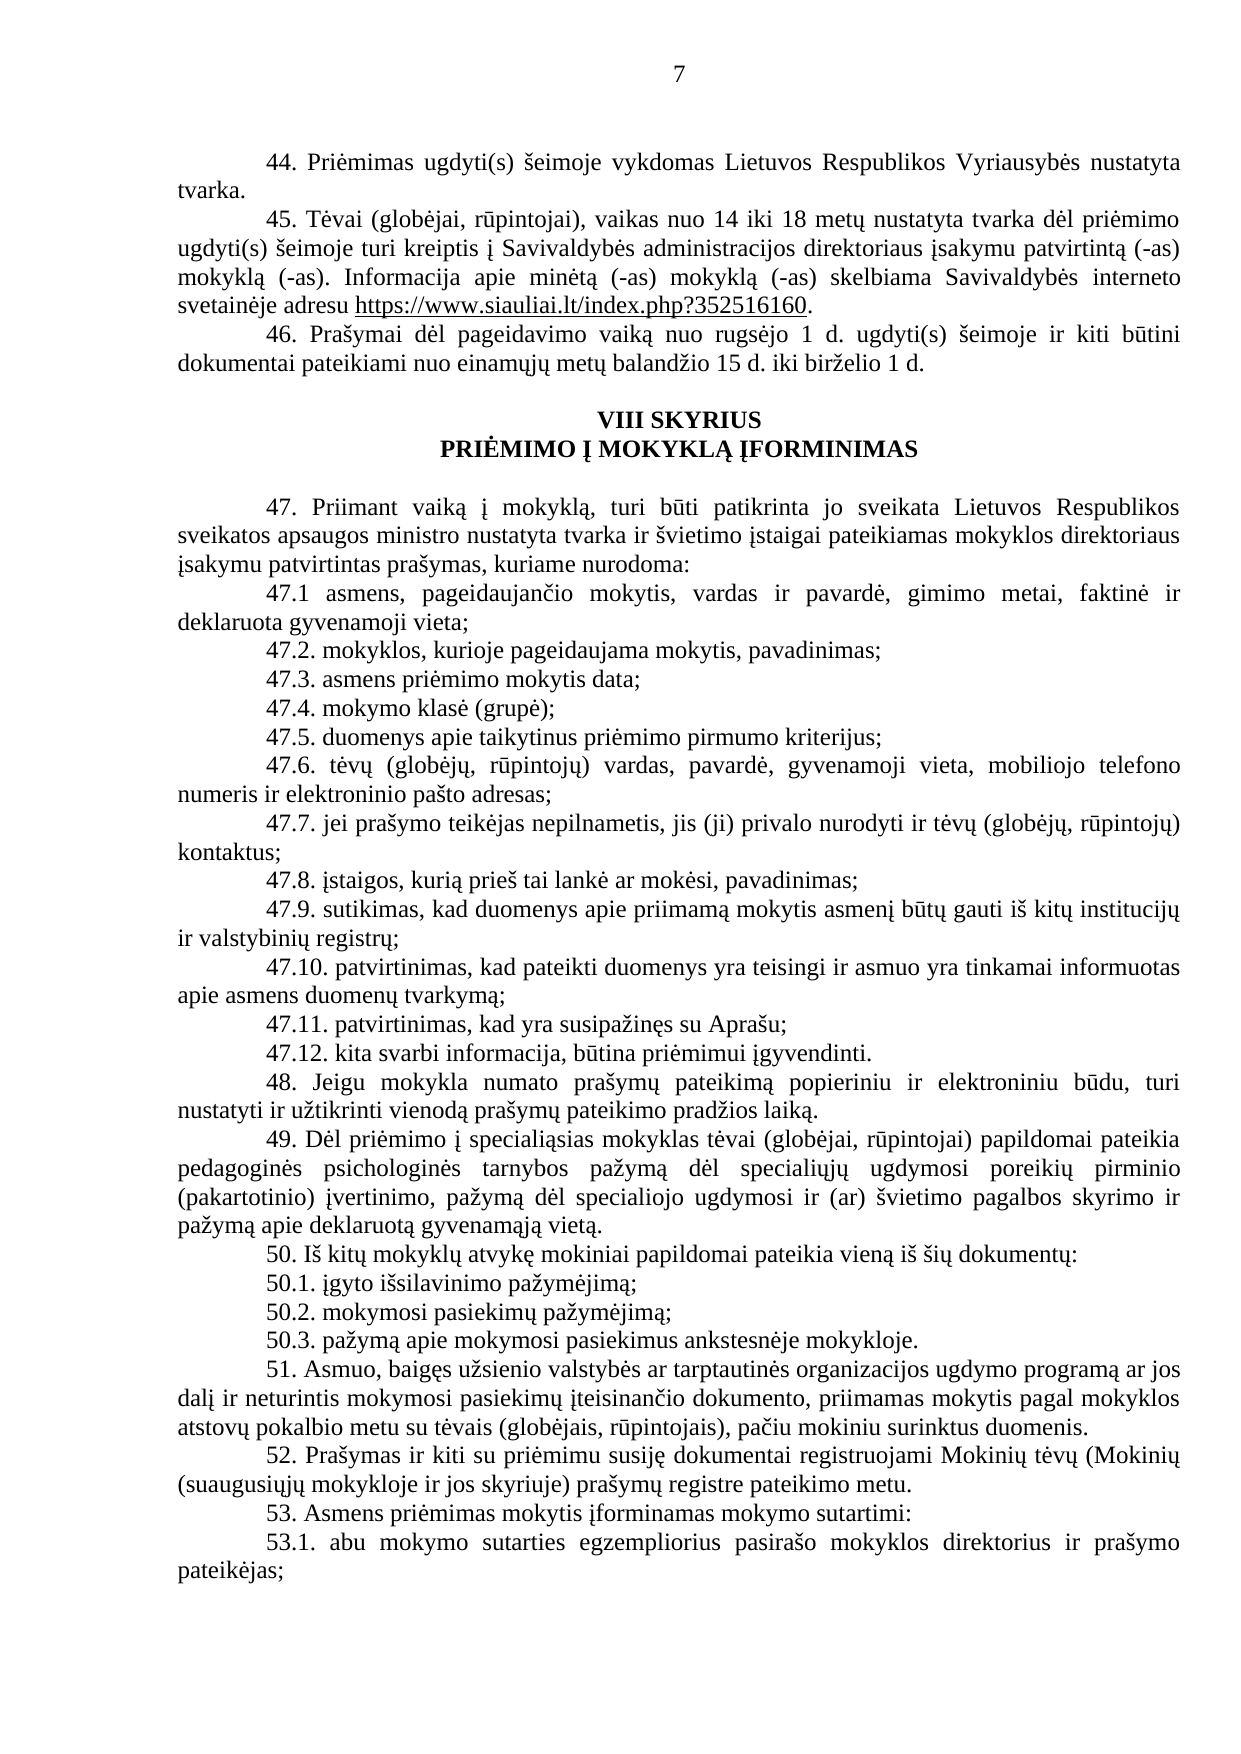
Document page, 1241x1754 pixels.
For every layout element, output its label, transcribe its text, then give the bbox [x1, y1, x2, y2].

text 47.9. sutikimas, kad duomenys apie priimamą mokytis asmenį būtų gauti iš kitų institucijų ir valstybinių registrų; [177, 894, 1181, 952]
text 47.11. patvirtinimas, kad yra susipažinęs su Aprašu; [177, 1009, 1181, 1038]
text VIII skyrius [177, 406, 1181, 434]
text 53. Asmens priėmimas mokytis įforminamas mokymo sutartimi: [177, 1498, 1181, 1527]
text 47.2. mokyklos, kurioje pageidaujama mokytis, pavadinimas; [177, 636, 1181, 664]
text 47.3. asmens priėmimo mokytis data; [177, 664, 1181, 693]
text 51. Asmuo, baigęs užsienio valstybės ar tarptautinės organizacijos ugdymo programą ar jos dalį ir neturintis mokymosi pasiekimų įteisinančio dokumento, priimamas mokytis pagal mokyklos atstovų pokalbio metu su tėvais (globėjais, rūpintojais), pačiu mokiniu surinktus duomenis. [177, 1354, 1181, 1441]
text 47.7. jei prašymo teikėjas nepilnametis, jis (ji) privalo nurodyti ir tėvų (globėjų, rūpintojų) kontaktus; [177, 808, 1181, 866]
text 46. Prašymai dėl pageidavimo vaiką nuo rugsėjo 1 d. ugdyti(s) šeimoje ir kiti būtini dokumentai pateikiami nuo einamųjų metų balandžio 15 d. iki birželio 1 d. [177, 319, 1181, 377]
text 47.4. mokymo klasė (grupė); [177, 693, 1181, 722]
text 45. Tėvai (globėjai, rūpintojai), vaikas nuo 14 iki 18 metų nustatyta tvarka dėl priėmimo ugdyti(s) šeimoje turi kreiptis į Savivaldybės administracijos direktoriaus įsakymu patvirtintą (-as) mokyklą (-as). Informacija apie minėtą (-as) mokyklą (-as) skelbiama Savivaldybės interneto svetainėje adresu https://www.siauliai.lt/index.php?352516160. [177, 204, 1181, 319]
text 50.2. mokymosi pasiekimų pažymėjimą; [177, 1297, 1181, 1326]
text 47.10. patvirtinimas, kad pateikti duomenys yra teisingi ir asmuo yra tinkamai informuotas apie asmens duomenų tvarkymą; [177, 952, 1181, 1009]
text 47.6. tėvų (globėjų, rūpintojų) vardas, pavardė, gyvenamoji vieta, mobiliojo telefono numeris ir elektroninio pašto adresas; [177, 751, 1181, 808]
text 50.1. įgyto išsilavinimo pažymėjimą; [177, 1268, 1181, 1297]
text 48. Jeigu mokykla numato prašymų pateikimą popieriniu ir elektroniniu būdu, turi nustatyti ir užtikrinti vienodą prašymų pateikimo pradžios laiką. [177, 1067, 1181, 1124]
text PRIĖMIMO Į MOKYKLĄ ĮFORMINIMAS [177, 434, 1181, 463]
text 47. Priimant vaiką į mokyklą, turi būti patikrinta jo sveikata Lietuvos Respublikos sveikatos apsaugos ministro nustatyta tvarka ir švietimo įstaigai pateikiamas mokyklos direktoriaus įsakymu patvirtintas prašymas, kuriame nurodoma: [177, 492, 1181, 578]
text 47.8. įstaigos, kurią prieš tai lankė ar mokėsi, pavadinimas; [177, 866, 1181, 894]
text 53.1. abu mokymo sutarties egzempliorius pasirašo mokyklos direktorius ir prašymo pateikėjas; [177, 1527, 1181, 1584]
text 47.1 asmens, pageidaujančio mokytis, vardas ir pavardė, gimimo metai, faktinė ir deklaruota gyvenamoji vieta; [177, 578, 1181, 636]
text 47.5. duomenys apie taikytinus priėmimo pirmumo kriterijus; [177, 722, 1181, 751]
text 44. Priėmimas ugdyti(s) šeimoje vykdomas Lietuvos Respublikos Vyriausybės nustatyta tvarka. [177, 147, 1181, 204]
text 47.12. kita svarbi informacija, būtina priėmimui įgyvendinti. [177, 1038, 1181, 1067]
text 52. Prašymas ir kiti su priėmimu susiję dokumentai registruojami Mokinių tėvų (Mokinių (suaugusiųjų mokykloje ir jos skyriuje) prašymų registre pateikimo metu. [177, 1441, 1181, 1498]
text 50. Iš kitų mokyklų atvykę mokiniai papildomai pateikia vieną iš šių dokumentų: [177, 1239, 1181, 1268]
text 50.3. pažymą apie mokymosi pasiekimus ankstesnėje mokykloje. [177, 1326, 1181, 1354]
text 49. Dėl priėmimo į specialiąsias mokyklas tėvai (globėjai, rūpintojai) papildomai pateikia pedagoginės psichologinės tarnybos pažymą dėl specialiųjų ugdymosi poreikių pirminio (pakartotinio) įvertinimo, pažymą dėl specialiojo ugdymosi ir (ar) švietimo pagalbos skyrimo ir pažymą apie deklaruotą gyvenamąją vietą. [177, 1124, 1181, 1239]
